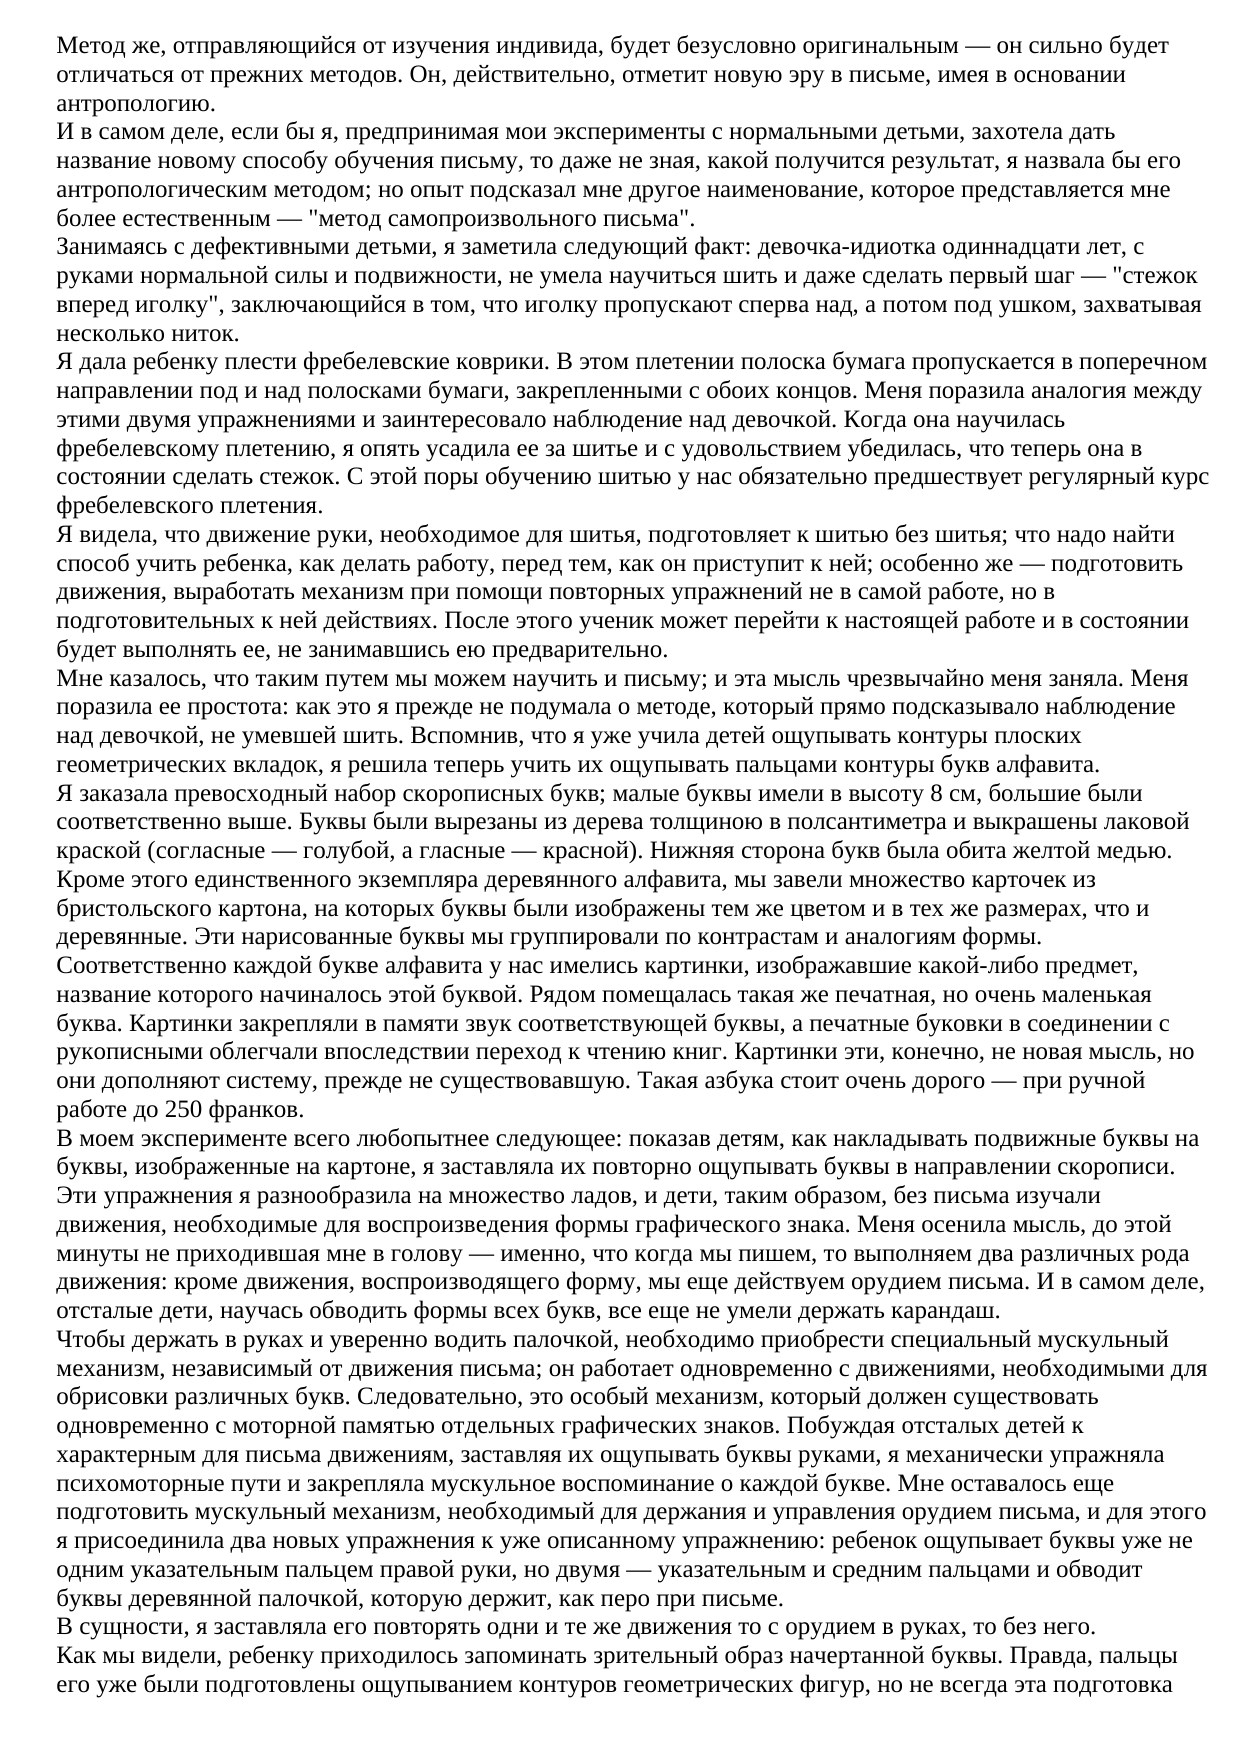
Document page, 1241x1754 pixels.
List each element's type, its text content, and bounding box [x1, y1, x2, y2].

text И в самом деле, если бы я, предпринимая мои эксперименты с нормальными детьми, захотела дать название новому способу обучения письму, то даже не зная, какой получится результат, я назвала бы его антропологическим методом; но опыт подсказал мне другое наименование, которое представляется мне более естественным — "метод самопроизвольного письма". [56, 116, 1212, 231]
text Мне казалось, что таким путем мы можем научить и письму; и эта мысль чрезвычайно меня заняла. Меня поразила ее простота: как это я прежде не подумала о методе, который прямо подсказывало наблюдение над девочкой, не умевшей шить. Вспомнив, что я уже учила детей ощупывать контуры плоских геометрических вкладок, я решила теперь учить их ощупывать пальцами контуры букв алфавита. [56, 663, 1212, 778]
text Как мы видели, ребенку приходилось запоминать зрительный образ начертанной буквы. Правда, пальцы его уже были подготовлены ощупыванием контуров геометрических фигур, но не всегда эта подготовка [56, 1640, 1212, 1698]
text Метод же, отправляющийся от изучения индивида, будет безусловно оригинальным — он сильно будет отличаться от прежних методов. Он, действительно, отметит новую эру в письме, имея в основании антропологию. [56, 30, 1212, 116]
text Я видела, что движение руки, необходимое для шитья, подготовляет к шитью без шитья; что надо найти способ учить ребенка, как делать работу, перед тем, как он приступит к ней; особенно же — подготовить движения, выработать механизм при помощи повторных упражнений не в самой работе, но в подготовительных к ней действиях. После этого ученик может перейти к настоящей работе и в состоянии будет выполнять ее, не занимавшись ею предварительно. [56, 519, 1212, 663]
text Я дала ребенку плести фребелевские коврики. В этом плетении полоска бумага пропускается в поперечном направлении под и над полосками бумаги, закрепленными с обоих концов. Меня поразила аналогия между этими двумя упражнениями и заинтересовало наблюдение над девочкой. Когда она научилась фребелевскому плетению, я опять усадила ее за шитье и с удовольствием убедилась, что теперь она в состоянии сделать стежок. С этой поры обучению шитью у нас обязательно предшествует регулярный курс фребелевского плетения. [56, 346, 1212, 519]
text В моем эксперименте всего любопытнее следующее: показав детям, как накладывать подвижные буквы на буквы, изображенные на картоне, я заставляла их повторно ощупывать буквы в направлении скорописи. Эти упражнения я разнообразила на множество ладов, и дети, таким образом, без письма изучали движения, необходимые для воспроизведения формы графического знака. Меня осенила мысль, до этой минуты не приходившая мне в голову — именно, что когда мы пишем, то выполняем два различных рода движения: кроме движения, воспроизводящего форму, мы еще действуем орудием письма. И в самом деле, отсталые дети, научась обводить формы всех букв, все еще не умели держать карандаш. [56, 1123, 1212, 1324]
text Чтобы держать в руках и уверенно водить палочкой, необходимо приобрести специальный мускульный механизм, независимый от движения письма; он работает одновременно с движениями, необходимыми для обрисовки различных букв. Следовательно, это особый механизм, который должен существовать одновременно с моторной памятью отдельных графических знаков. Побуждая отсталых детей к характерным для письма движениям, заставляя их ощупывать буквы руками, я механически упражняла психомоторные пути и закрепляла мускульное воспоминание о каждой букве. Мне оставалось еще подготовить мускульный механизм, необходимый для держания и управления орудием письма, и для этого я присоединила два новых упражнения к уже описанному упражнению: ребенок ощупывает буквы уже не одним указательным пальцем правой руки, но двумя — указательным и средним пальцами и обводит буквы деревянной палочкой, которую держит, как перо при письме. [56, 1324, 1212, 1611]
text Я заказала превосходный набор скорописных букв; малые буквы имели в высоту 8 см, большие были соответственно выше. Буквы были вырезаны из дерева толщиною в полсантиметра и выкрашены лаковой краской (согласные — голубой, а гласные — красной). Нижняя сторона букв была обита желтой медью. Кроме этого единственного экземпляра деревянного алфавита, мы завели множество карточек из бристольского картона, на которых буквы были изображены тем же цветом и в тех же размерах, что и деревянные. Эти нарисованные буквы мы группировали по контрастам и аналогиям формы. [56, 778, 1212, 950]
text Занимаясь с дефективными детьми, я заметила следующий факт: девочка-идиотка одиннадцати лет, с руками нормальной силы и подвижности, не умела научиться шить и даже сделать первый шаг — "стежок вперед иголку", заключающийся в том, что иголку пропускают сперва над, а потом под ушком, захватывая несколько ниток. [56, 231, 1212, 346]
text Соответственно каждой букве алфавита у нас имелись картинки, изображавшие какой-либо предмет, название которого начиналось этой буквой. Рядом помещалась такая же печатная, но очень маленькая буква. Картинки закрепляли в памяти звук соответствующей буквы, а печатные буковки в соединении с рукописными облегчали впоследствии переход к чтению книг. Картинки эти, конечно, не новая мысль, но они дополняют систему, прежде не существовавшую. Такая азбука стоит очень дорого — при ручной работе до 250 франков. [56, 950, 1212, 1123]
text В сущности, я заставляла его повторять одни и те же движения то с орудием в руках, то без него. [56, 1611, 1212, 1640]
